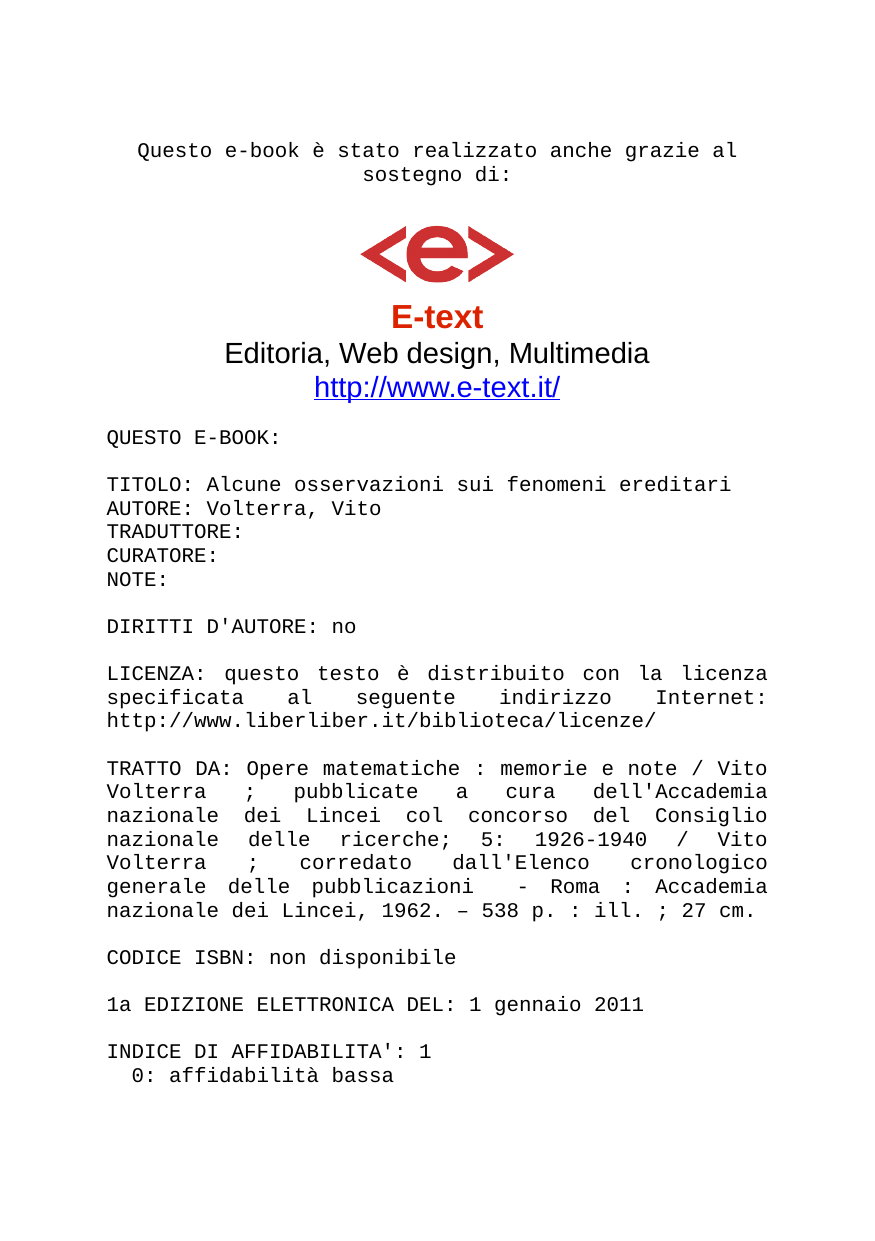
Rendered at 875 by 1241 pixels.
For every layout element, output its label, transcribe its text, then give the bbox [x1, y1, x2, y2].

text INDICE DI AFFIDABILITA': 1 [106, 1042, 768, 1065]
text 0: affidabilità bassa [106, 1065, 768, 1089]
text CODICE ISBN: non disponibile [106, 947, 768, 971]
text E-text [106, 298, 768, 336]
text TRATTO DA: Opere matematiche : memorie e note / Vito Volterra ; pubblicate a cura dell'Accademia nazionale dei Lincei col concorso del Consiglio nazionale delle ricerche; 5: 1926-1940 / Vito Volterra ; corredato dall'Elenco cronologico generale delle pubblicazioni - Roma : Accademia nazionale dei Lincei, 1962. – 538 p. : ill. ; 27 cm. [106, 758, 768, 923]
picture [360, 225, 515, 283]
text LICENZA: questo testo è distribuito con la licenza specificata al seguente indirizzo Internet: http://www.liberliber.it/biblioteca/licenze/ [106, 663, 768, 734]
text DIRITTI D'AUTORE: no [106, 616, 768, 639]
text NOTE: [106, 569, 768, 592]
text http://www.e-text.it/ [106, 369, 768, 403]
text CURATORE: [106, 545, 768, 569]
text TITOLO: Alcune osservazioni sui fenomeni ereditari [106, 474, 768, 498]
text Questo e-book è stato realizzato anche grazie al sostegno di: [106, 140, 768, 187]
text TRADUTTORE: [106, 521, 768, 545]
text QUESTO E-BOOK: [106, 427, 768, 450]
text Editoria, Web design, Multimedia [106, 336, 768, 369]
text AUTORE: Volterra, Vito [106, 498, 768, 521]
text 1a EDIZIONE ELETTRONICA DEL: 1 gennaio 2011 [106, 994, 768, 1018]
